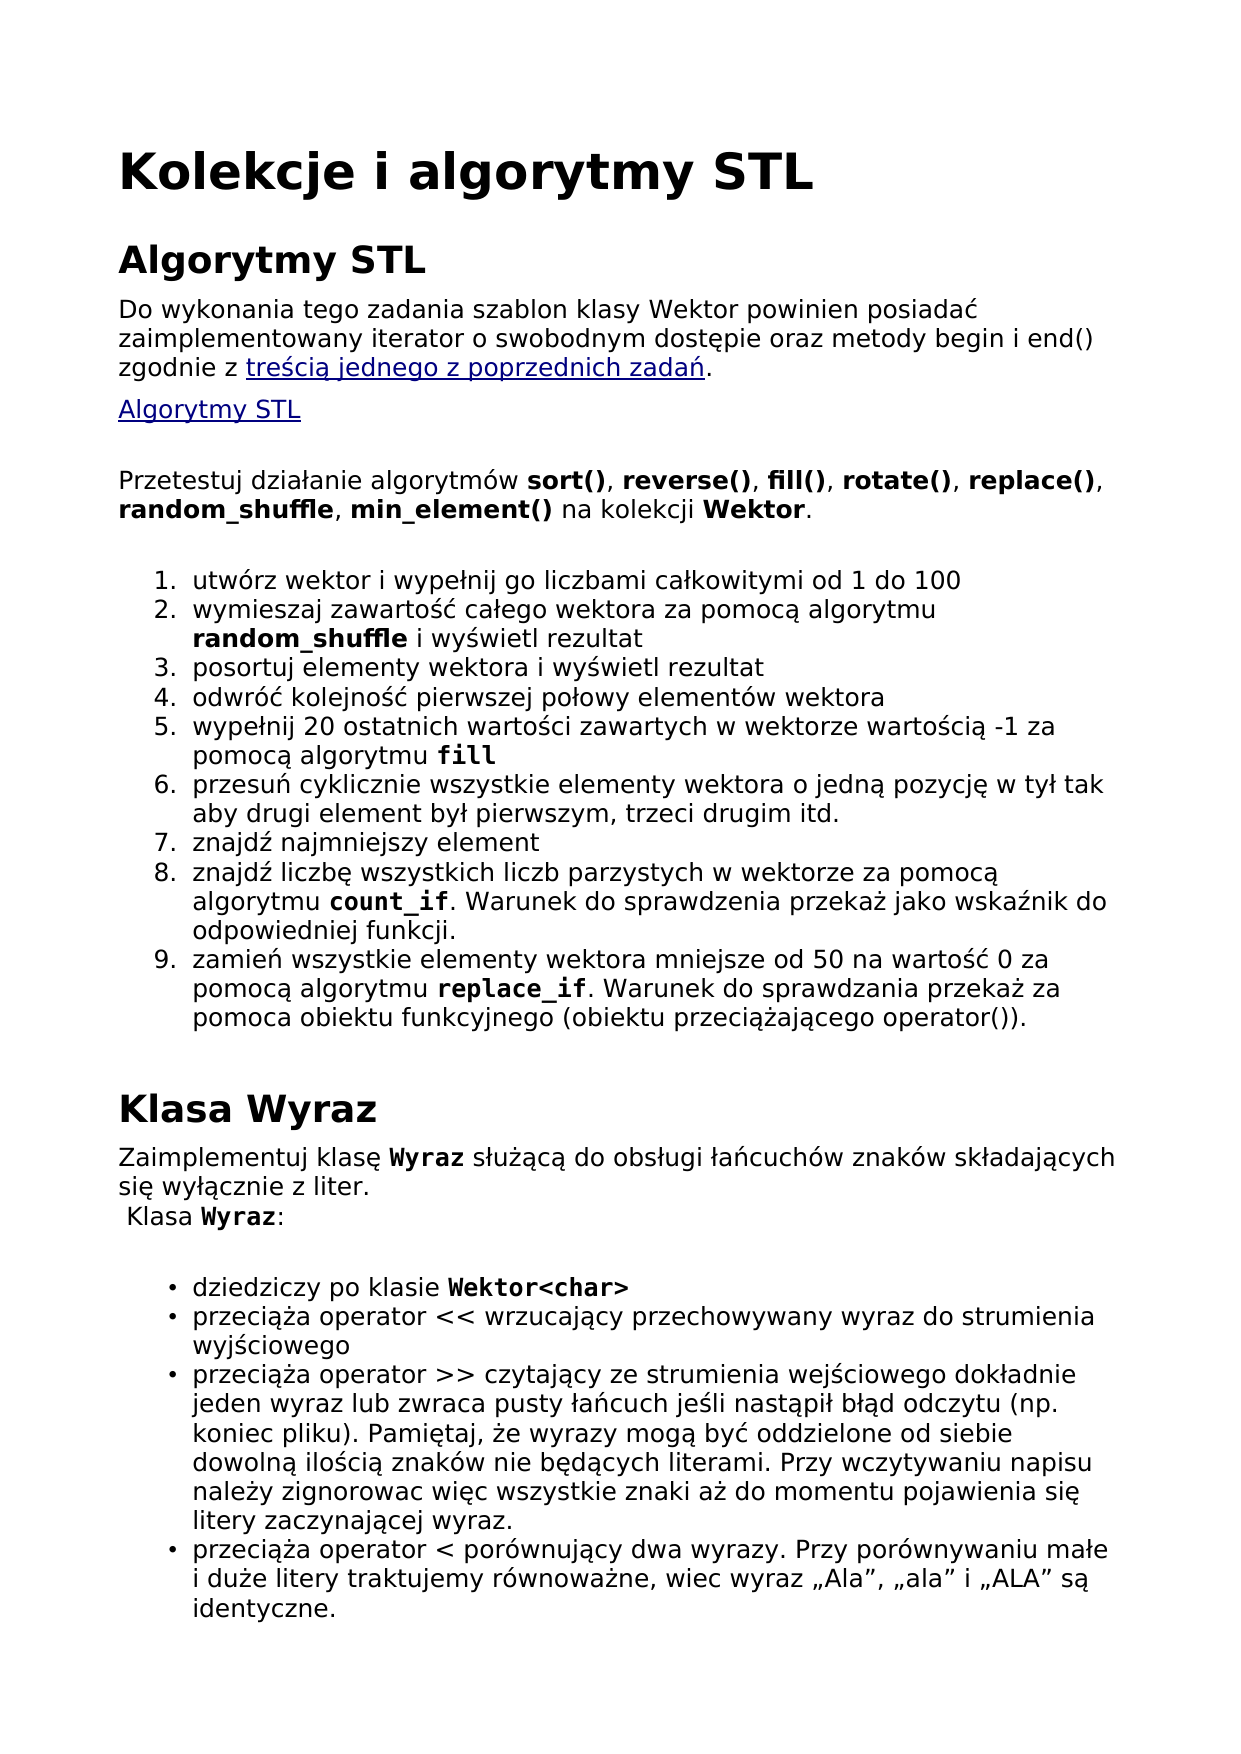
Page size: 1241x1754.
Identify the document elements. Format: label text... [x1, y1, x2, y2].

list wymieszaj zawartość całego wektora za pomocą algorytmu random_shuffle i wyświetl rezultat [177, 595, 1122, 654]
text Algorytmy STL [118, 395, 1122, 453]
list utwórz wektor i wypełnij go liczbami całkowitymi od 1 do 100 [177, 566, 1122, 595]
list przesuń cyklicznie wszystkie elementy wektora o jedną pozycję w tył tak aby drugi element był pierwszym, trzeci drugim itd. [177, 770, 1122, 829]
subtitle Klasa Wyraz [118, 1087, 1122, 1131]
subtitle Algorytmy STL [118, 239, 1122, 282]
list przeciąża operator < porównujący dwa wyrazy. Przy porównywaniu małe i duże litery traktujemy równoważne, wiec wyraz „Ala”, „ala” i „ALA” są identyczne. [177, 1535, 1122, 1623]
list posortuj elementy wektora i wyświetl rezultat [177, 654, 1122, 683]
list wypełnij 20 ostatnich wartości zawartych w wektorze wartością -1 za pomocą algorytmu fill [177, 712, 1122, 770]
list znajdź liczbę wszystkich liczb parzystych w wektorze za pomocą algorytmu count_if. Warunek do sprawdzenia przekaż jako wskaźnik do odpowiedniej funkcji. [177, 858, 1122, 945]
text Do wykonania tego zadania szablon klasy Wektor powinien posiadać zaimplementowany iterator o swobodnym dostępie oraz metody begin i end() zgodnie z treścią jednego z poprzednich zadań. [118, 295, 1122, 382]
text Przetestuj działanie algorytmów sort(), reverse(), fill(), rotate(), replace(), random_shuffle, min_element() na kolekcji Wektor. [118, 466, 1122, 524]
text Zaimplementuj klasę Wyraz służącą do obsługi łańcuchów znaków składających się wyłącznie z liter. Klasa Wyraz: [118, 1143, 1122, 1231]
list przeciąża operator >> czytający ze strumienia wejściowego dokładnie jeden wyraz lub zwraca pusty łańcuch jeśli nastąpił błąd odczytu (np. koniec pliku). Pamiętaj, że wyrazy mogą być oddzielone od siebie dowolną ilością znaków nie będących literami. Przy wczytywaniu napisu należy zignorowac więc wszystkie znaki aż do momentu pojawienia się litery zaczynającej wyraz. [177, 1360, 1122, 1535]
list znajdź najmniejszy element [177, 829, 1122, 858]
subtitle Kolekcje i algorytmy STL [118, 143, 1122, 201]
list zamień wszystkie elementy wektora mniejsze od 50 na wartość 0 za pomocą algorytmu replace_if. Warunek do sprawdzania przekaż za pomoca obiektu funkcyjnego (obiektu przeciążającego operator()). [177, 945, 1122, 1033]
list przeciąża operator << wrzucający przechowywany wyraz do strumienia wyjściowego [177, 1302, 1122, 1360]
list dziedziczy po klasie Wektor<char> [177, 1273, 1122, 1302]
list odwróć kolejność pierwszej połowy elementów wektora [177, 683, 1122, 712]
